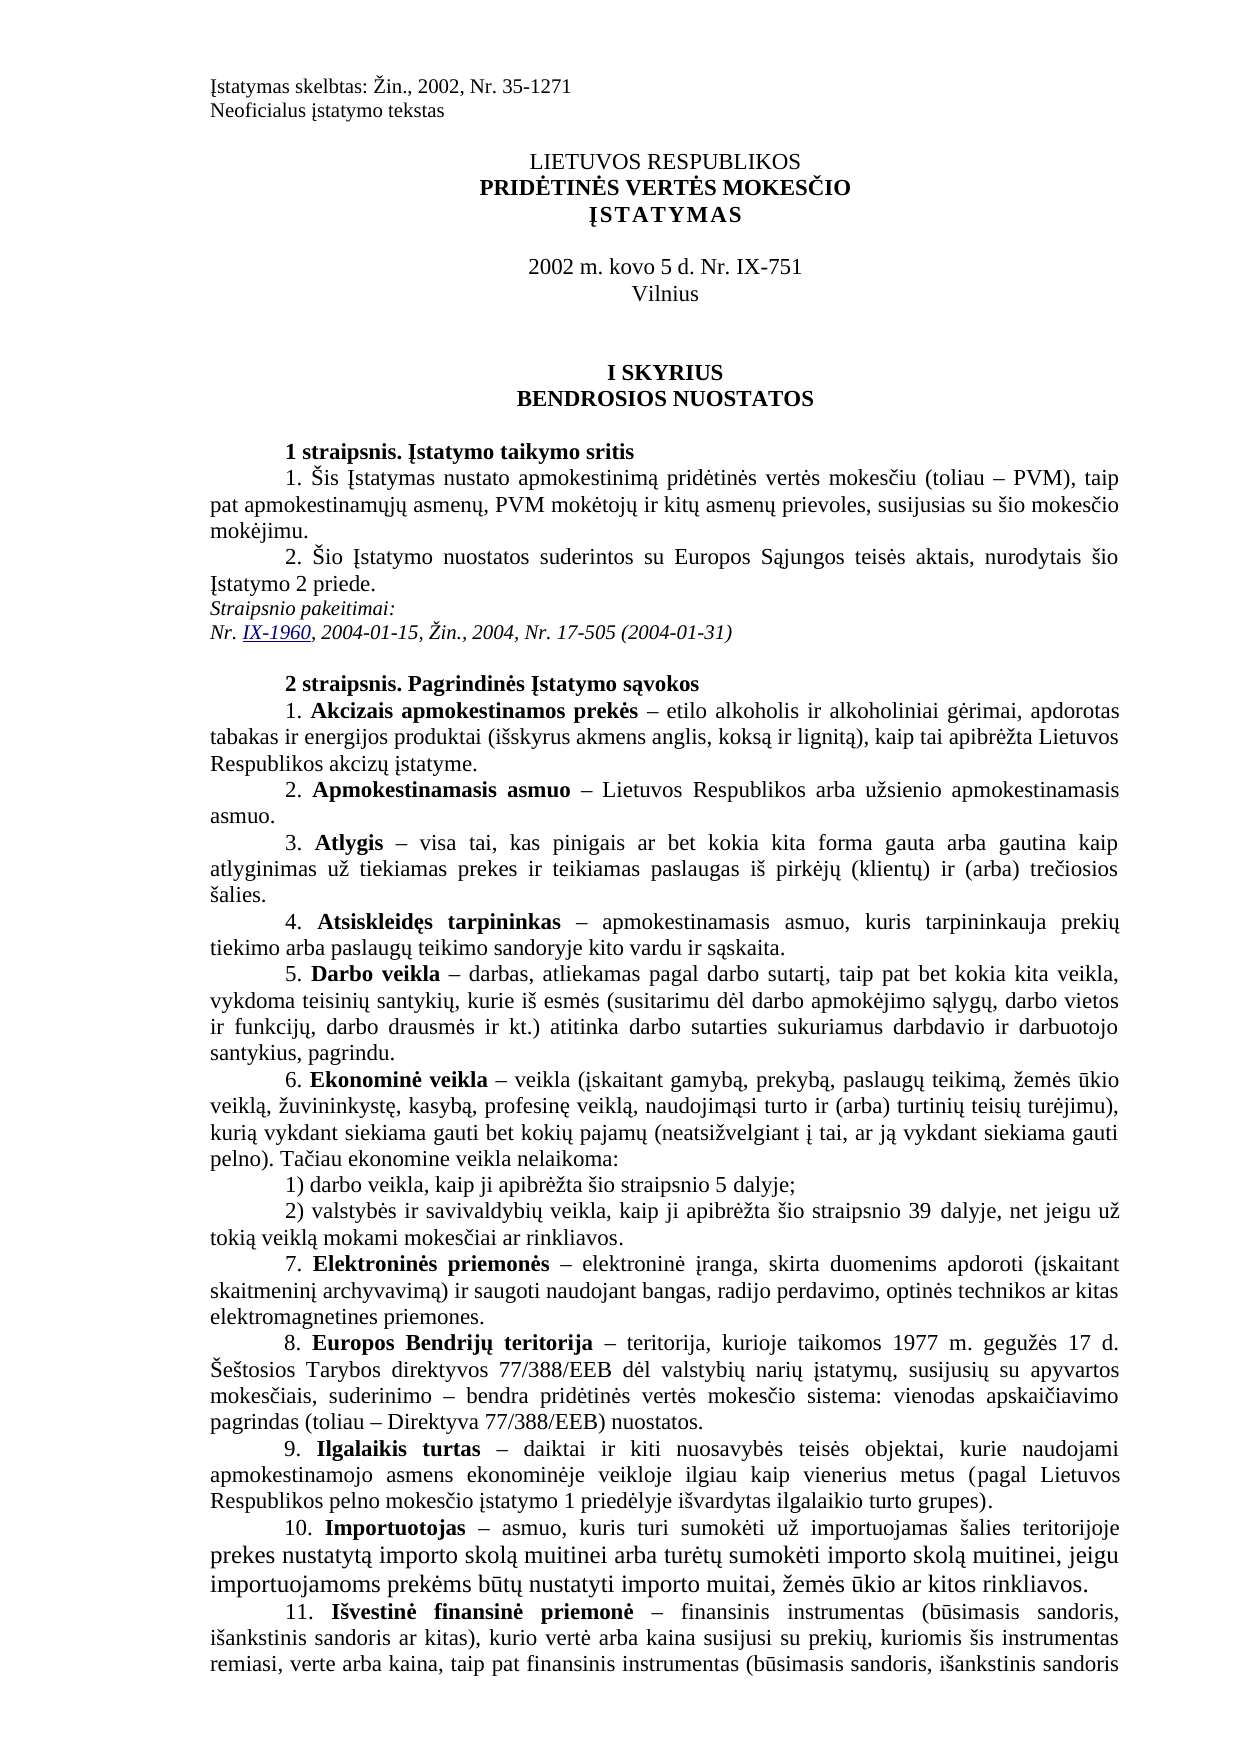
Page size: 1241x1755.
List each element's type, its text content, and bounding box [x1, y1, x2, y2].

text 1) darbo veikla, kaip ji apibrėžta šio straipsnio 5 dalyje; [210, 1171, 1120, 1198]
text 11. Išvestinė finansinė priemonė – finansinis instrumentas (būsimasis sandoris, išankstinis sandoris ar kitas), kurio vertė arba kaina susijusi su prekių, kuriomis šis instrumentas remiasi, verte arba kaina, taip pat finansinis instrumentas (būsimasis sandoris, išankstinis sandoris [210, 1598, 1120, 1677]
text Vilnius [210, 280, 1120, 306]
text LIETUVOS RESPUBLIKOS [210, 148, 1120, 174]
subtitle I SKYRIUS [210, 359, 1120, 385]
text 2) valstybės ir savivaldybių veikla, kaip ji apibrėžta šio straipsnio 39 dalyje, net jeigu už tokią veiklą mokami mokesčiai ar rinkliavos. [210, 1198, 1120, 1250]
text 8. Europos Bendrijų teritorija – teritorija, kurioje taikomos 1977 m. gegužės 17 d. Šeštosios Tarybos direktyvos 77/388/EEB dėl valstybių narių įstatymų, susijusių su apyvartos mokesčiais, suderinimo – bendra pridėtinės vertės mokesčio sistema: vienodas apskaičiavimo pagrindas (toliau – Direktyva 77/388/EEB) nuostatos. [210, 1329, 1120, 1435]
text 6. Ekonominė veikla – veikla (įskaitant gamybą, prekybą, paslaugų teikimą, žemės ūkio veiklą, žuvininkystę, kasybą, profesinę veiklą, naudojimąsi turto ir (arba) turtinių teisių turėjimu), kurią vykdant siekiama gauti bet kokių pajamų (neatsižvelgiant į tai, ar ją vykdant siekiama gauti pelno). Tačiau ekonomine veikla nelaikoma: [210, 1066, 1120, 1171]
text ĮSTATYMAS [210, 201, 1120, 227]
text 1 straipsnis. Įstatymo taikymo sritis [210, 438, 1120, 464]
text 4. Atsiskleidęs tarpininkas – apmokestinamasis asmuo, kuris tarpininkauja prekių tiekimo arba paslaugų teikimo sandoryje kito vardu ir sąskaita. [210, 908, 1120, 960]
text Nr. IX-1960, 2004-01-15, Žin., 2004, Nr. 17-505 (2004-01-31) [210, 620, 1120, 644]
text Neoficialus įstatymo tekstas [210, 98, 1120, 122]
text PRIDĖTINĖS VERTĖS MOKESČIO [210, 174, 1120, 201]
text 2 straipsnis. Pagrindinės Įstatymo sąvokos [210, 671, 1120, 697]
text 10. Importuotojas – asmuo, kuris turi sumokėti už importuojamas šalies teritorijoje prekes nustatytą importo skolą muitinei arba turėtų sumokėti importo skolą muitinei, jeigu importuojamoms prekėms būtų nustatyti importo muitai, žemės ūkio ar kitos rinkliavos. [210, 1514, 1120, 1598]
text Straipsnio pakeitimai: [210, 596, 1120, 620]
text Įstatymas skelbtas: Žin., 2002, Nr. 35-1271 [210, 73, 1120, 98]
text 1. Akcizais apmokestinamos prekės – etilo alkoholis ir alkoholiniai gėrimai, apdorotas tabakas ir energijos produktai (išskyrus akmens anglis, koksą ir lignitą), kaip tai apibrėžta Lietuvos Respublikos akcizų įstatyme. [210, 697, 1120, 776]
text 5. Darbo veikla – darbas, atliekamas pagal darbo sutartį, taip pat bet kokia kita veikla, vykdoma teisinių santykių, kurie iš esmės (susitarimu dėl darbo apmokėjimo sąlygų, darbo vietos ir funkcijų, darbo drausmės ir kt.) atitinka darbo sutarties sukuriamus darbdavio ir darbuotojo santykius, pagrindu. [210, 960, 1120, 1066]
text 2. Šio Įstatymo nuostatos suderintos su Europos Sąjungos teisės aktais, nurodytais šio Įstatymo 2 priede. [210, 543, 1120, 596]
text 9. Ilgalaikis turtas – daiktai ir kiti nuosavybės teisės objektai, kurie naudojami apmokestinamojo asmens ekonominėje veikloje ilgiau kaip vienerius metus (pagal Lietuvos Respublikos pelno mokesčio įstatymo 1 priedėlyje išvardytas ilgalaikio turto grupes). [210, 1435, 1120, 1514]
text 7. Elektroninės priemonės – elektroninė įranga, skirta duomenims apdoroti (įskaitant skaitmeninį archyvavimą) ir saugoti naudojant bangas, radijo perdavimo, optinės technikos ar kitas elektromagnetines priemones. [210, 1250, 1120, 1329]
subtitle BENDROSIOS NUOSTATOS [210, 385, 1120, 412]
text 1. Šis Įstatymas nustato apmokestinimą pridėtinės vertės mokesčiu (toliau – PVM), taip pat apmokestinamųjų asmenų, PVM mokėtojų ir kitų asmenų prievoles, susijusias su šio mokesčio mokėjimu. [210, 464, 1120, 543]
text 2. Apmokestinamasis asmuo – Lietuvos Respublikos arba užsienio apmokestinamasis asmuo. [210, 776, 1120, 829]
text 3. Atlygis – visa tai, kas pinigais ar bet kokia kita forma gauta arba gautina kaip atlyginimas už tiekiamas prekes ir teikiamas paslaugas iš pirkėjų (klientų) ir (arba) trečiosios šalies. [210, 829, 1120, 908]
text 2002 m. kovo 5 d. Nr. IX-751 [210, 253, 1120, 280]
